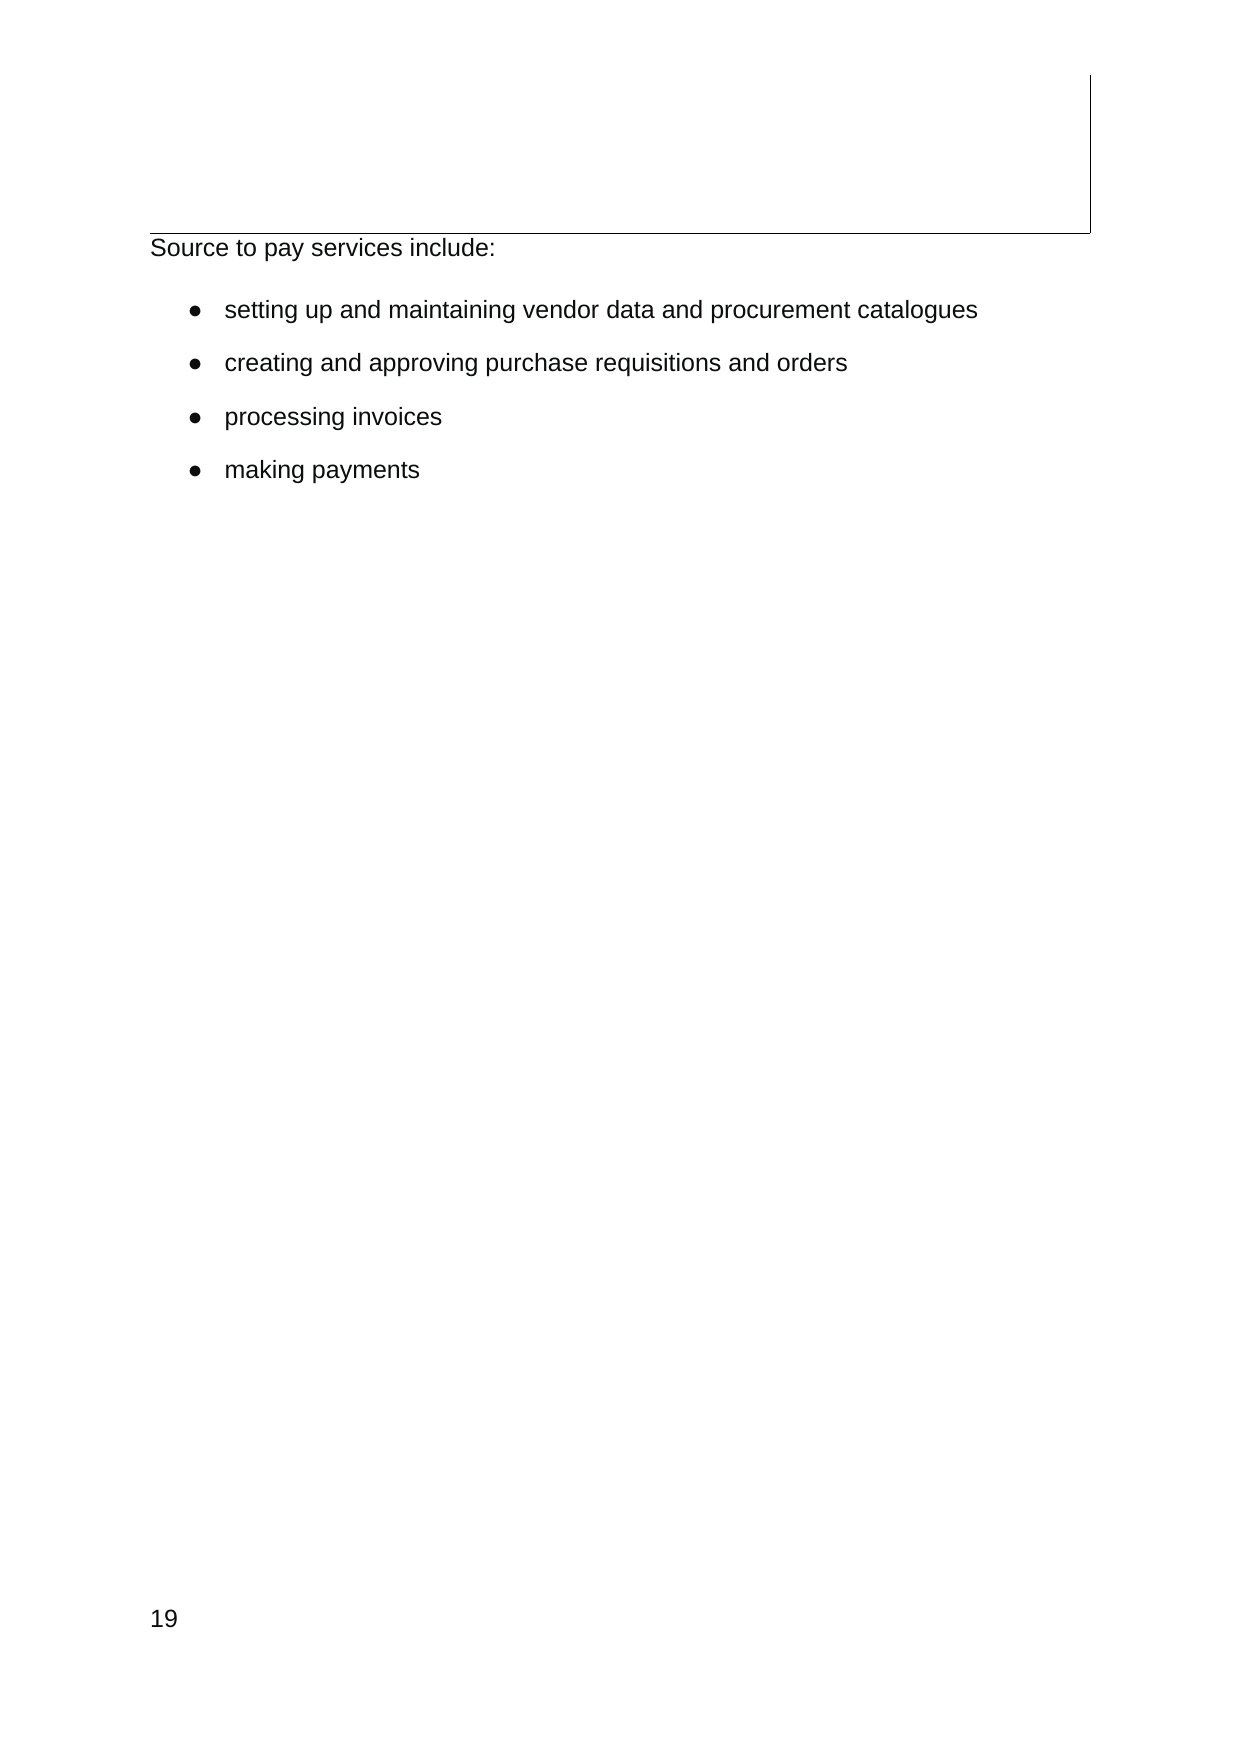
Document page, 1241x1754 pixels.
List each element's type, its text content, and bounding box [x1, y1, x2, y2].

list setting up and maintaining vendor data and procurement catalogues [187, 295, 1090, 323]
text Source to pay services include: [150, 233, 1090, 262]
list creating and approving purchase requisitions and orders [187, 348, 1090, 377]
list making payments [187, 455, 1090, 484]
list processing invoices [187, 402, 1090, 431]
